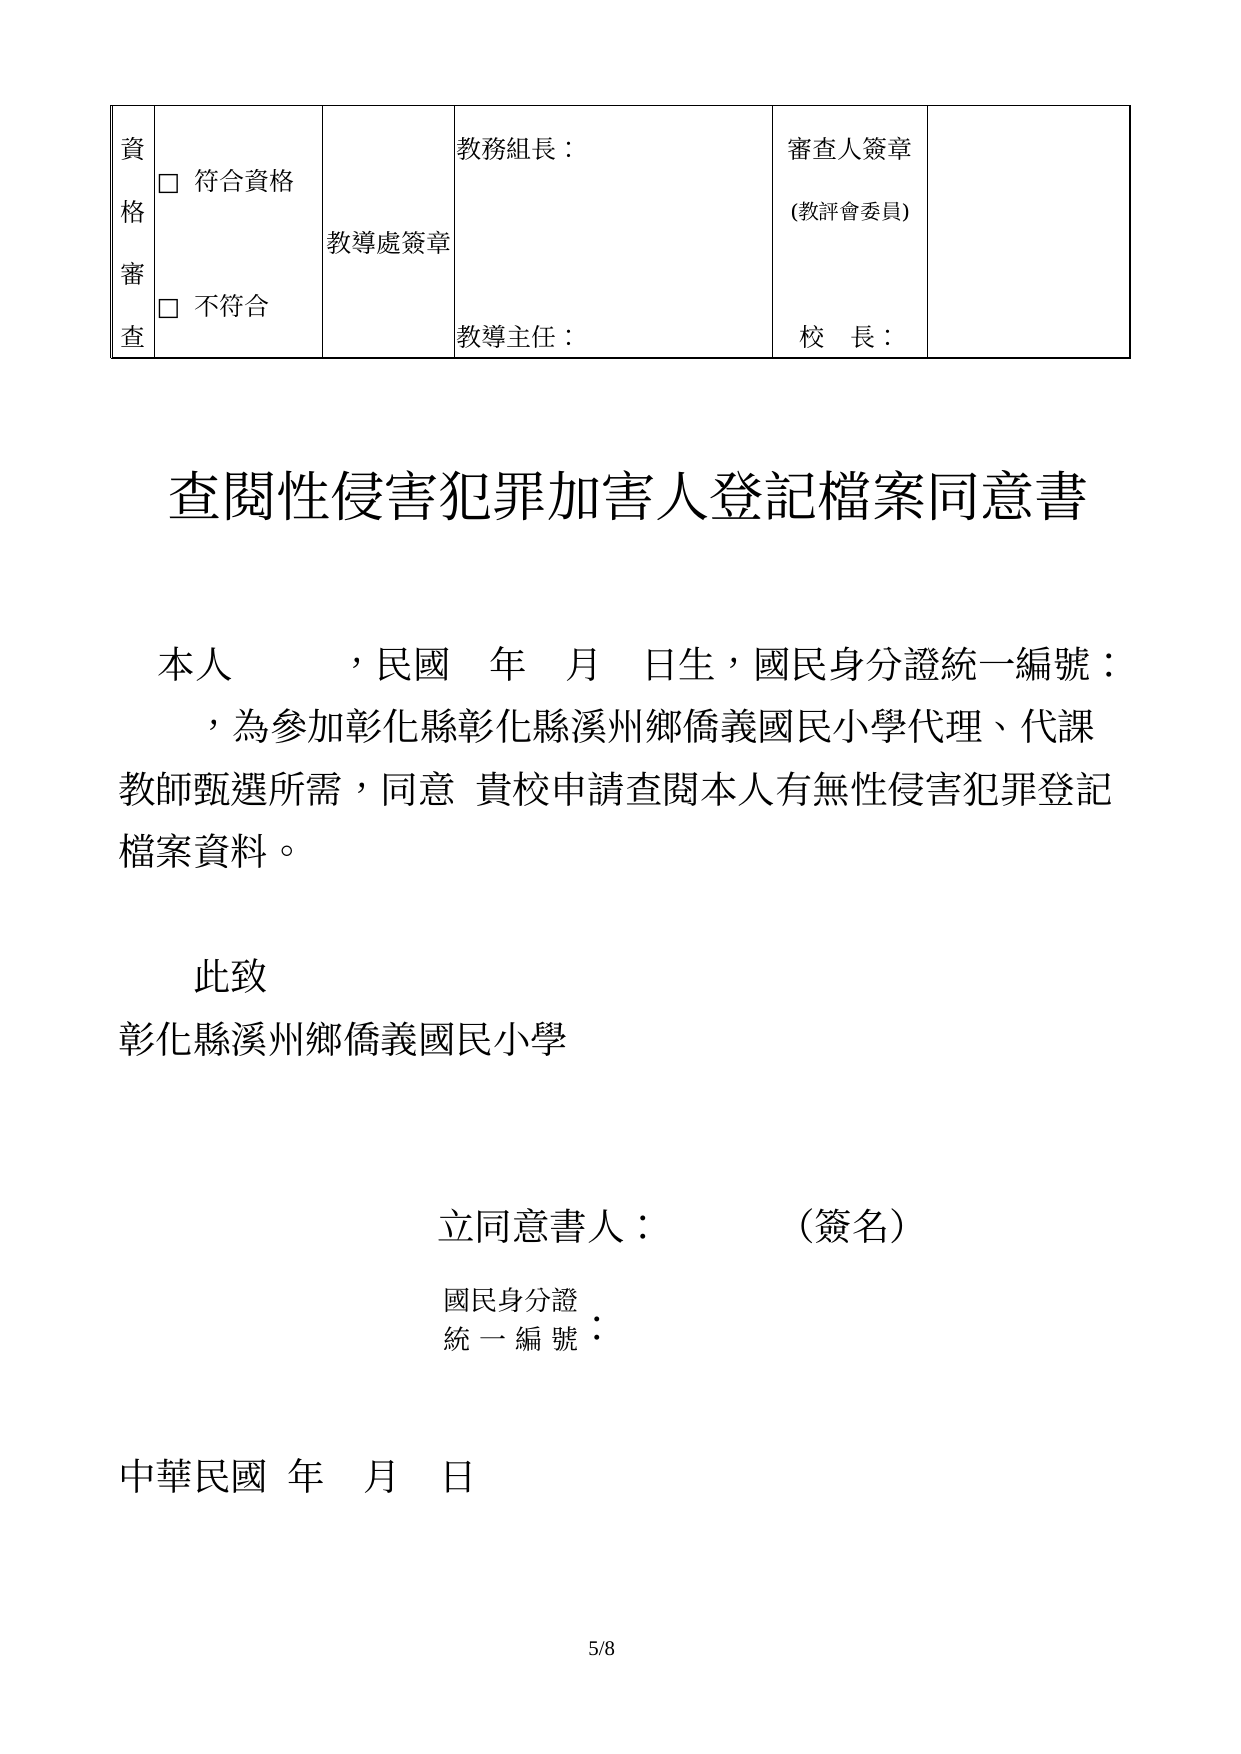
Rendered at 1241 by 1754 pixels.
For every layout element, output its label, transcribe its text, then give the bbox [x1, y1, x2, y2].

text 查閱性侵害犯罪加害人登記檔案同意書 [77, 331, 212, 410]
text 查閱性侵害犯罪加害人登記檔案同意書 [118, 421, 1138, 546]
text 立同意書人： （簽名） [118, 1183, 1122, 1246]
table_cell 符合資格 不符合 [155, 106, 322, 356]
text 中華民國 年 月 日 [118, 1433, 1122, 1496]
table_cell 資 格 審 查 [113, 106, 154, 331]
text 查閱性侵害犯罪加害人登記檔案同意書 [113, 331, 154, 357]
table_cell 教導處簽章 [323, 106, 454, 356]
text 本人 ，民國 年 月 日生，國民身分證統一編號： ，為參加彰化縣彰化縣溪州鄉僑義國民小學代理、代課教師甄選所需，同意 貴校申請查閱本人有無性侵害犯罪登記檔案資料。 [118, 621, 1122, 871]
text 國民身分證統一編號： [118, 1246, 1122, 1371]
table_cell 審查人簽章 (教評會委員) 校 長： [773, 106, 927, 356]
text 彰化縣溪州鄉僑義國民小學 [118, 996, 1122, 1058]
table_cell 教務組長： 教導主任： [455, 106, 772, 356]
text 此致 [118, 933, 1122, 996]
table_cell [928, 106, 1129, 356]
text 查閱性侵害犯罪加害人登記檔案同意書 [155, 331, 212, 357]
